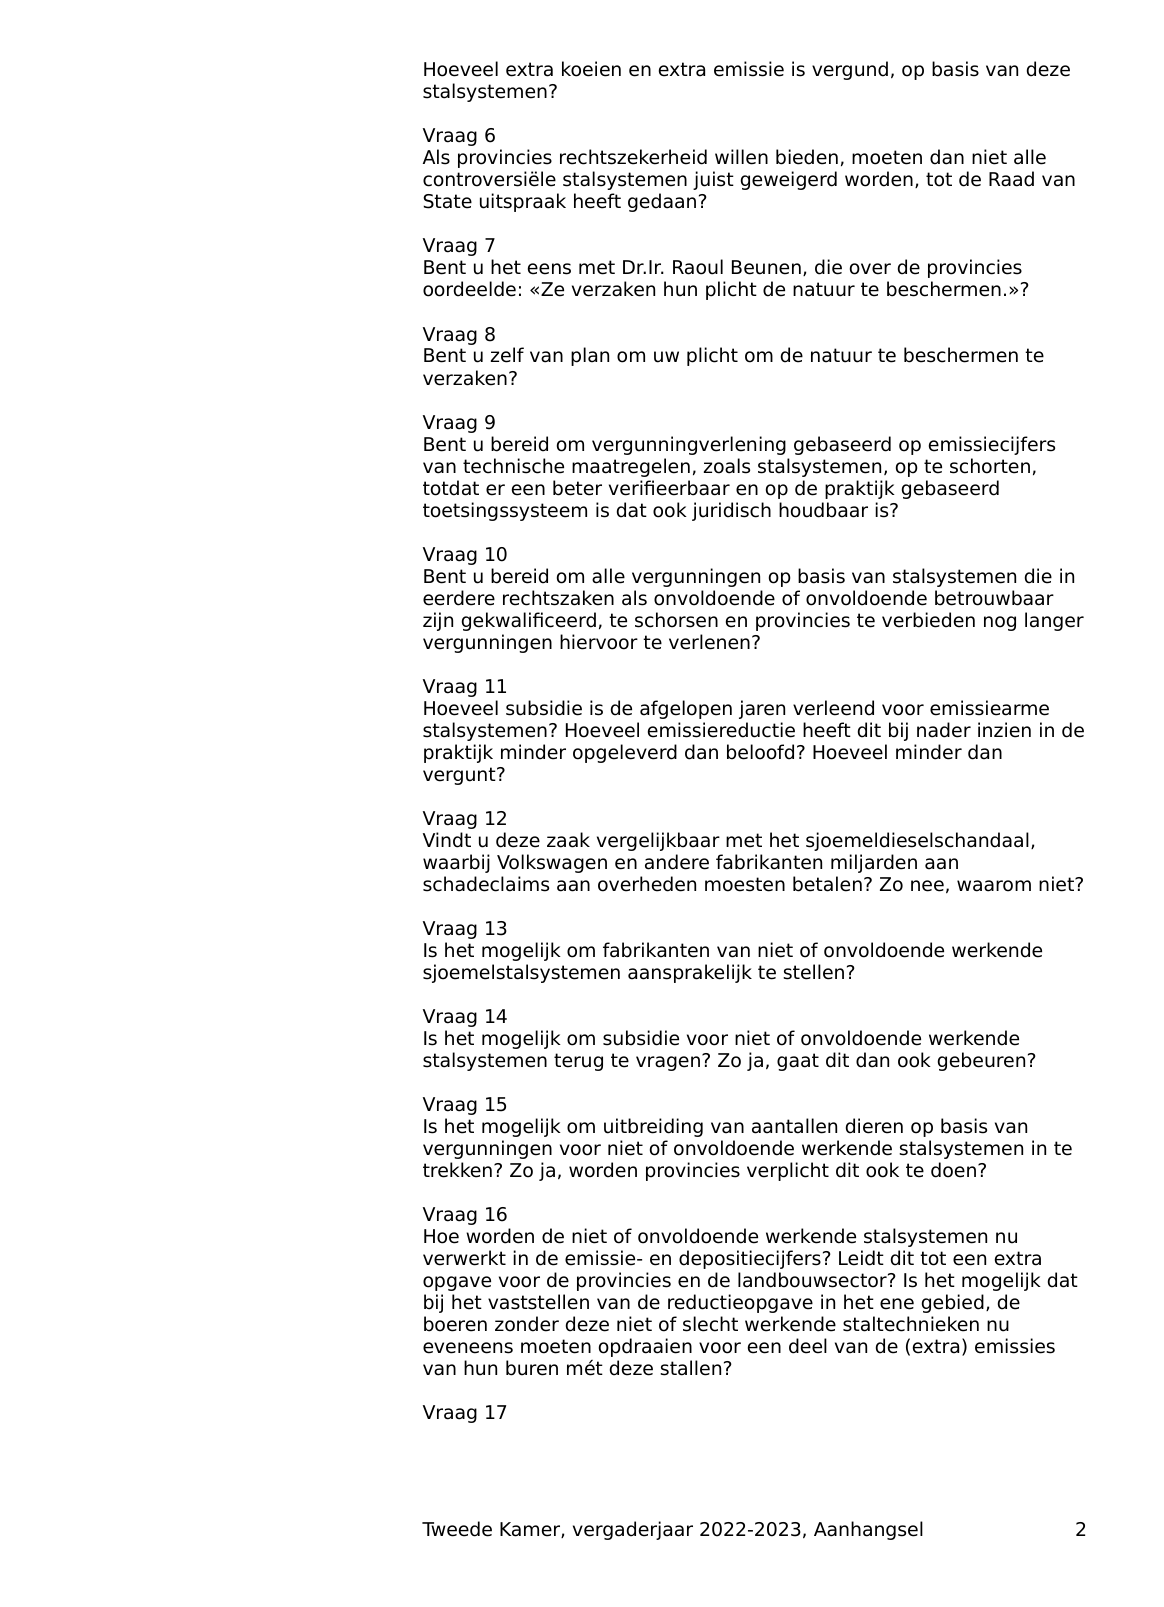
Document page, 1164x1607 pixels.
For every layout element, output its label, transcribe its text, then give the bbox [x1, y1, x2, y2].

text Vraag 14 [422, 1006, 1087, 1028]
text Is het mogelijk om fabrikanten van niet of onvoldoende werkende sjoemelstalsystemen aansprakelijk te stellen? [422, 940, 1087, 984]
text Hoeveel extra koeien en extra emissie is vergund, op basis van deze stalsystemen? [422, 59, 1087, 103]
text Vraag 13 [422, 918, 1087, 940]
text Vraag 8 [422, 323, 1087, 345]
text Vraag 11 [422, 676, 1087, 698]
text Vraag 7 [422, 235, 1087, 257]
text Vraag 15 [422, 1094, 1087, 1116]
text Is het mogelijk om subsidie voor niet of onvoldoende werkende stalsystemen terug te vragen? Zo ja, gaat dit dan ook gebeuren? [422, 1028, 1087, 1072]
text Vraag 9 [422, 412, 1087, 433]
text Vraag 17 [422, 1402, 1087, 1424]
text Vraag 10 [422, 544, 1087, 566]
text Bent u bereid om vergunningverlening gebaseerd op emissiecijfers van technische maatregelen, zoals stalsystemen, op te schorten, totdat er een beter verifieerbaar en op de praktijk gebaseerd toetsingssysteem is dat ook juridisch houdbaar is? [422, 433, 1087, 521]
text Vindt u deze zaak vergelijkbaar met het sjoemeldieselschandaal, waarbij Volkswagen en andere fabrikanten miljarden aan schadeclaims aan overheden moesten betalen? Zo nee, waarom niet? [422, 830, 1087, 896]
text Vraag 6 [422, 125, 1087, 147]
text Bent u bereid om alle vergunningen op basis van stalsystemen die in eerdere rechtszaken als onvoldoende of onvoldoende betrouwbaar zijn gekwalificeerd, te schorsen en provincies te verbieden nog langer vergunningen hiervoor te verlenen? [422, 566, 1087, 653]
text Hoe worden de niet of onvoldoende werkende stalsystemen nu verwerkt in de emissie- en depositiecijfers? Leidt dit tot een extra opgave voor de provincies en de landbouwsector? Is het mogelijk dat bij het vaststellen van de reductieopgave in het ene gebied, de boeren zonder deze niet of slecht werkende staltechnieken nu eveneens moeten opdraaien voor een deel van de (extra) emissies van hun buren mét deze stallen? [422, 1226, 1087, 1380]
text Is het mogelijk om uitbreiding van aantallen dieren op basis van vergunningen voor niet of onvoldoende werkende stalsystemen in te trekken? Zo ja, worden provincies verplicht dit ook te doen? [422, 1116, 1087, 1182]
text Bent u zelf van plan om uw plicht om de natuur te beschermen te verzaken? [422, 345, 1087, 389]
text Vraag 12 [422, 808, 1087, 830]
text Vraag 16 [422, 1204, 1087, 1226]
text Bent u het eens met Dr.Ir. Raoul Beunen, die over de provincies oordeelde: «Ze verzaken hun plicht de natuur te beschermen.»? [422, 257, 1087, 301]
text Als provincies rechtszekerheid willen bieden, moeten dan niet alle controversiële stalsystemen juist geweigerd worden, tot de Raad van State uitspraak heeft gedaan? [422, 147, 1087, 213]
text Hoeveel subsidie is de afgelopen jaren verleend voor emissiearme stalsystemen? Hoeveel emissiereductie heeft dit bij nader inzien in de praktijk minder opgeleverd dan beloofd? Hoeveel minder dan vergunt? [422, 698, 1087, 786]
